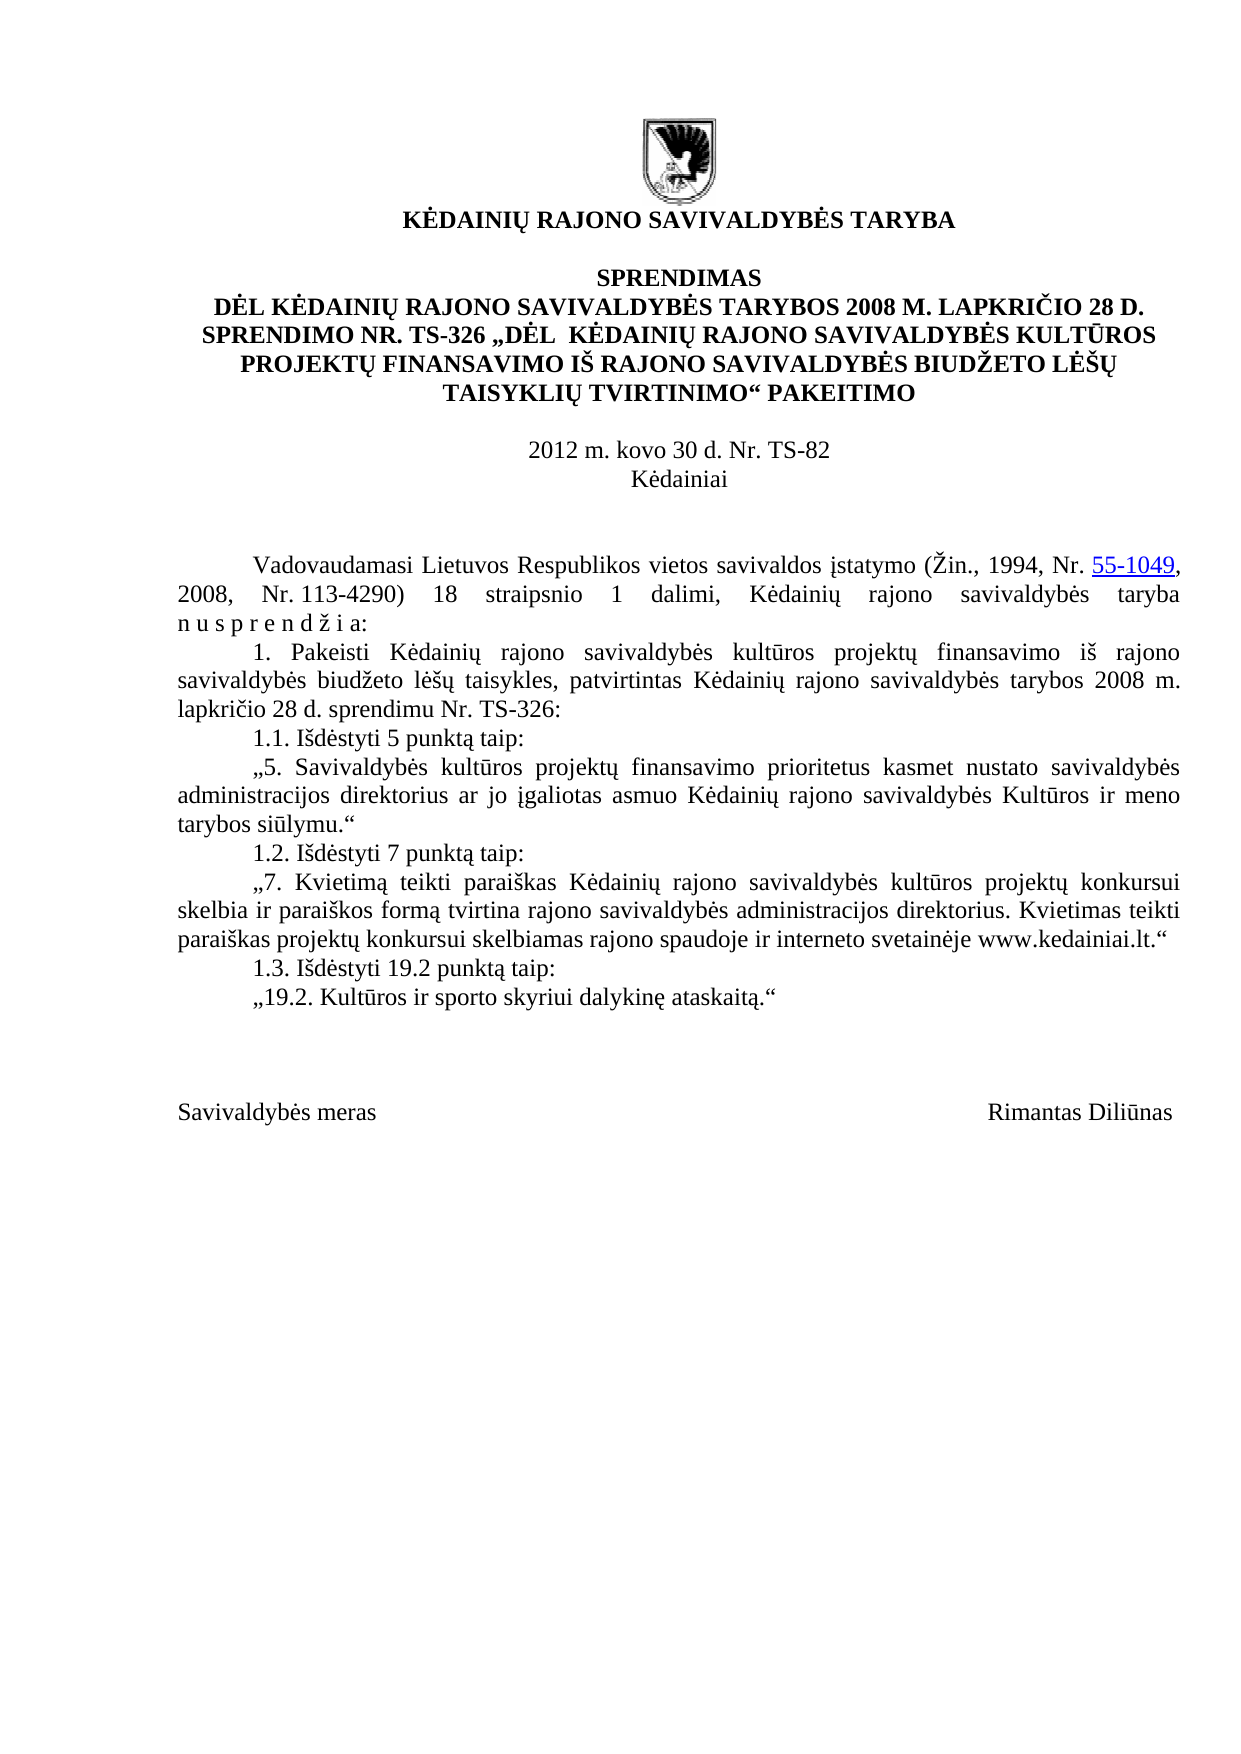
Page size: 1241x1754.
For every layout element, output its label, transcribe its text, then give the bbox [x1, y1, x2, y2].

text Savivaldybės meras Rimantas Diliūnas [177, 1097, 1181, 1125]
text Vadovaudamasi Lietuvos Respublikos vietos savivaldos įstatymo (Žin., 1994, Nr. 55-1049, 2008, Nr. 113-4290) 18 straipsnio 1 dalimi, Kėdainių rajono savivaldybės taryba n u s p r e n d ž i a: [177, 550, 1181, 637]
text 1.2. Išdėstyti 7 punktą taip: [177, 838, 1181, 867]
text KĖDAINIŲ RAJONO SAVIVALDYBĖS TARYBA [177, 205, 1181, 234]
text 2012 m. kovo 30 d. Nr. TS-82 [177, 435, 1181, 464]
text 1. Pakeisti Kėdainių rajono savivaldybės kultūros projektų finansavimo iš rajono savivaldybės biudžeto lėšų taisykles, patvirtintas Kėdainių rajono savivaldybės tarybos 2008 m. lapkričio 28 d. sprendimu Nr. TS-326: [177, 637, 1181, 723]
text 1.3. Išdėstyti 19.2 punktą taip: [177, 953, 1181, 982]
text 1.1. Išdėstyti 5 punktą taip: [177, 723, 1181, 752]
text „19.2. Kultūros ir sporto skyriui dalykinę ataskaitą.“ [177, 982, 1181, 1010]
text SPRENDIMAS [177, 263, 1181, 292]
text Kėdainiai [177, 464, 1181, 493]
text „5. Savivaldybės kultūros projektų finansavimo prioritetus kasmet nustato savivaldybės administracijos direktorius ar jo įgaliotas asmuo Kėdainių rajono savivaldybės Kultūros ir meno tarybos siūlymu.“ [177, 752, 1181, 838]
text DĖL KĖDAINIŲ RAJONO SAVIVALDYBĖS TARYBOS 2008 M. LAPKRIČIO 28 D. SPRENDIMO NR. TS-326 „DĖL KĖDAINIŲ RAJONO SAVIVALDYBĖS KULTŪROS PROJEKTŲ FINANSAVIMO IŠ RAJONO SAVIVALDYBĖS BIUDŽETO LĖŠŲ TAISYKLIŲ TVIRTINIMO“ PAKEITIMO [177, 292, 1181, 407]
text „7. Kvietimą teikti paraiškas Kėdainių rajono savivaldybės kultūros projektų konkursui skelbia ir paraiškos formą tvirtina rajono savivaldybės administracijos direktorius. Kvietimas teikti paraiškas projektų konkursui skelbiamas rajono spaudoje ir interneto svetainėje www.kedainiai.lt.“ [177, 867, 1181, 953]
